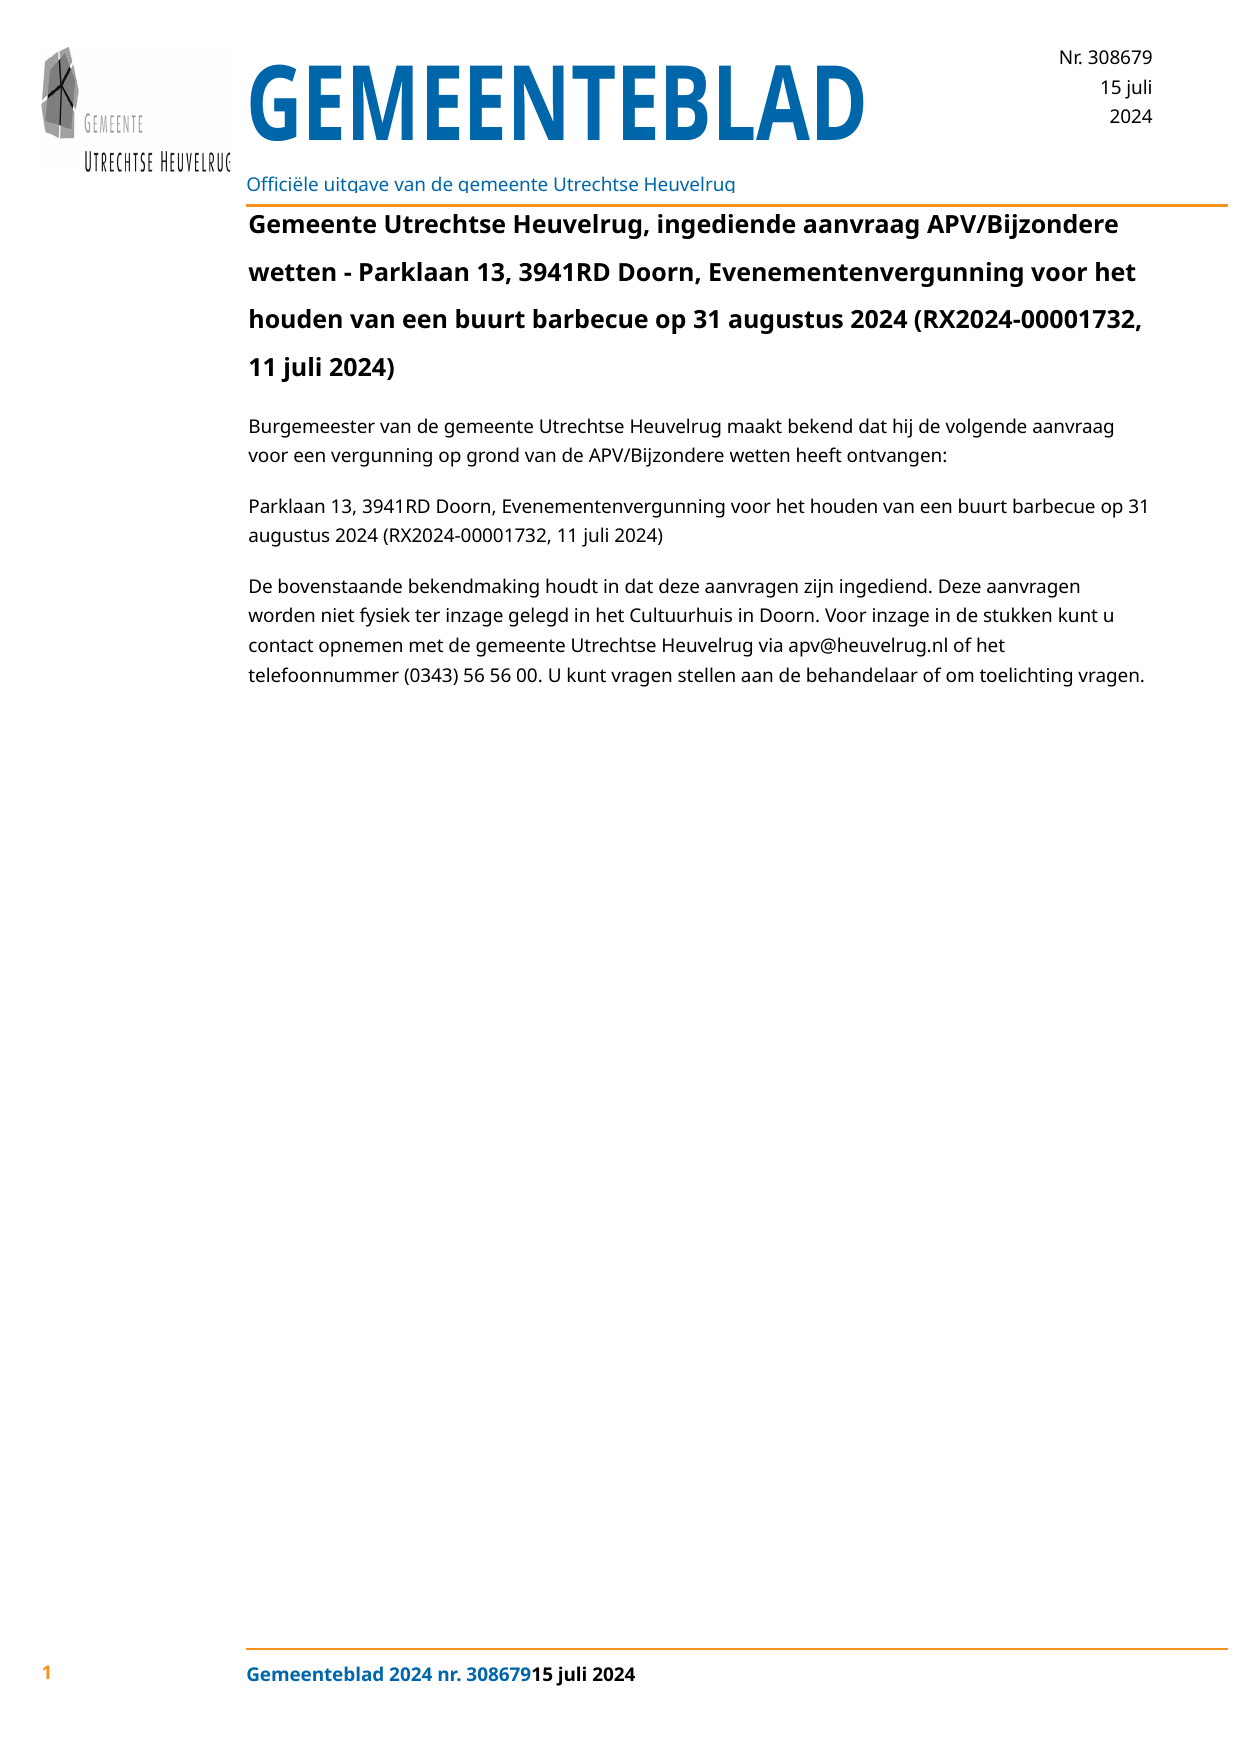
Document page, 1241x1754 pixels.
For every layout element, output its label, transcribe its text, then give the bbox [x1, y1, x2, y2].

picture [41, 47, 231, 172]
text Gemeente Utrechtse Heuvelrug, ingediende aanvraag APV/Bijzondere wetten - Parklaan 13, 3941RD Doorn, Evenementenvergunning voor het houden van een buurt barbecue op 31 augustus 2024 (RX2024-00001732, 11 juli 2024) [248, 207, 1152, 384]
text Parklaan 13, 3941RD Doorn, Evenementenvergunning voor het houden van een buurt barbecue op 31 augustus 2024 (RX2024-00001732, 11 juli 2024) [248, 493, 1152, 548]
text De bovenstaande bekendmaking houdt in dat deze aanvragen zijn ingediend. Deze aanvragen worden niet fysiek ter inzage gelegd in het Cultuurhuis in Doorn. Voor inzage in de stukken kunt u contact opnemen met de gemeente Utrechtse Heuvelrug via apv@heuvelrug.nl of het telefoonnummer (0343) 56 56 00. U kunt vragen stellen aan de behandelaar of om toelichting vragen. [248, 573, 1152, 688]
text Burgemeester van de gemeente Utrechtse Heuvelrug maakt bekend dat hij de volgende aanvraag voor een vergunning op grond van de APV/Bijzondere wetten heeft ontvangen: [248, 413, 1152, 468]
